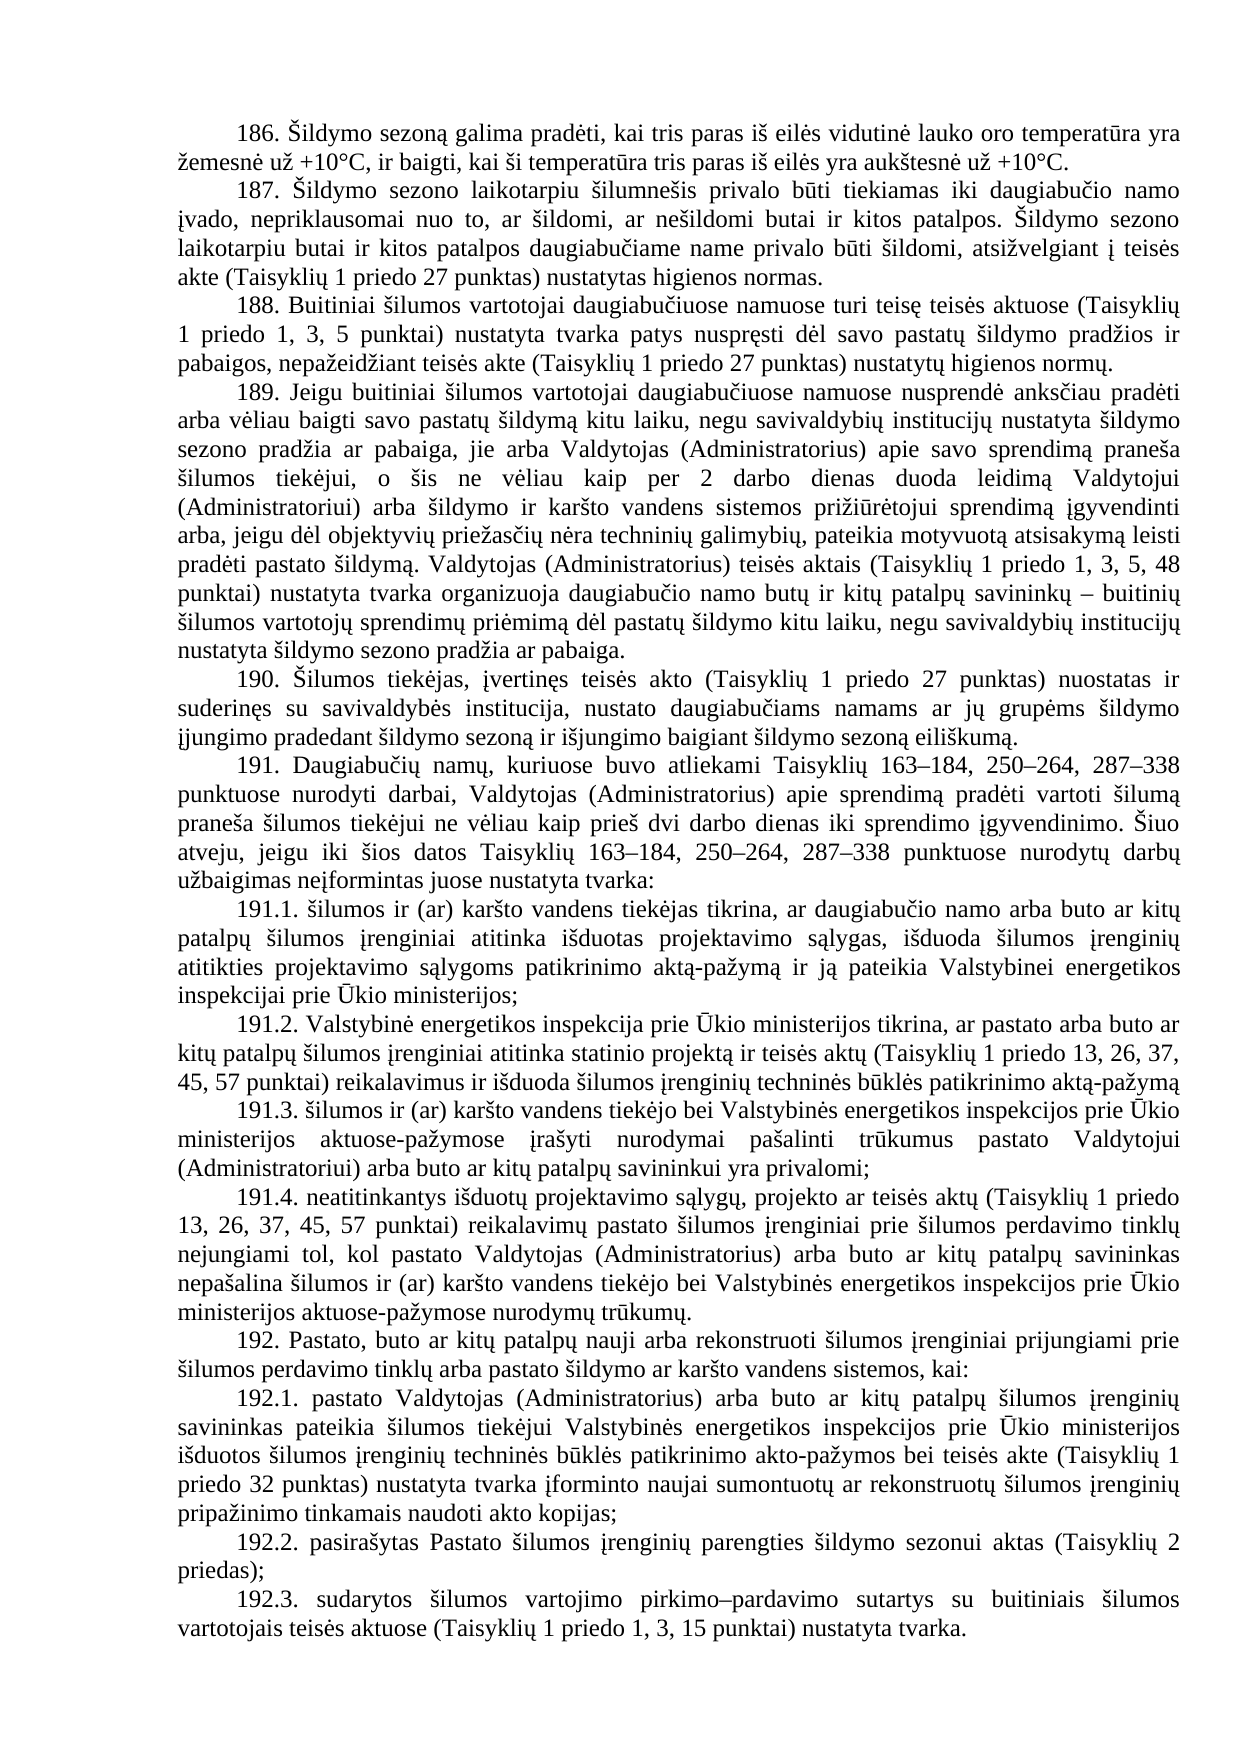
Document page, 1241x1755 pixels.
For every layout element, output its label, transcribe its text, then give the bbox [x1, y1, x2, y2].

text 192. Pastato, buto ar kitų patalpų nauji arba rekonstruoti šilumos įrenginiai prijungiami prie šilumos perdavimo tinklų arba pastato šildymo ar karšto vandens sistemos, kai: [177, 1326, 1181, 1383]
text 191. Daugiabučių namų, kuriuose buvo atliekami Taisyklių 163–184, 250–264, 287–338 punktuose nurodyti darbai, Valdytojas (Administratorius) apie sprendimą pradėti vartoti šilumą praneša šilumos tiekėjui ne vėliau kaip prieš dvi darbo dienas iki sprendimo įgyvendinimo. Šiuo atveju, jeigu iki šios datos Taisyklių 163–184, 250–264, 287–338 punktuose nurodytų darbų užbaigimas neįformintas juose nustatyta tvarka: [177, 751, 1181, 894]
text 186. Šildymo sezoną galima pradėti, kai tris paras iš eilės vidutinė lauko oro temperatūra yra žemesnė už +10°C, ir baigti, kai ši temperatūra tris paras iš eilės yra aukštesnė už +10°C. [177, 118, 1181, 176]
text 191.3. šilumos ir (ar) karšto vandens tiekėjo bei Valstybinės energetikos inspekcijos prie Ūkio ministerijos aktuose-pažymose įrašyti nurodymai pašalinti trūkumus pastato Valdytojui (Administratoriui) arba buto ar kitų patalpų savininkui yra privalomi; [177, 1096, 1181, 1182]
text 192.1. pastato Valdytojas (Administratorius) arba buto ar kitų patalpų šilumos įrenginių savininkas pateikia šilumos tiekėjui Valstybinės energetikos inspekcijos prie Ūkio ministerijos išduotos šilumos įrenginių techninės būklės patikrinimo akto-pažymos bei teisės akte (Taisyklių 1 priedo 32 punktas) nustatyta tvarka įforminto naujai sumontuotų ar rekonstruotų šilumos įrenginių pripažinimo tinkamais naudoti akto kopijas; [177, 1383, 1181, 1527]
text 187. Šildymo sezono laikotarpiu šilumnešis privalo būti tiekiamas iki daugiabučio namo įvado, nepriklausomai nuo to, ar šildomi, ar nešildomi butai ir kitos patalpos. Šildymo sezono laikotarpiu butai ir kitos patalpos daugiabučiame name privalo būti šildomi, atsižvelgiant į teisės akte (Taisyklių 1 priedo 27 punktas) nustatytas higienos normas. [177, 176, 1181, 291]
text 190. Šilumos tiekėjas, įvertinęs teisės akto (Taisyklių 1 priedo 27 punktas) nuostatas ir suderinęs su savivaldybės institucija, nustato daugiabučiams namams ar jų grupėms šildymo įjungimo pradedant šildymo sezoną ir išjungimo baigiant šildymo sezoną eiliškumą. [177, 664, 1181, 751]
text 188. Buitiniai šilumos vartotojai daugiabučiuose namuose turi teisę teisės aktuose (Taisyklių 1 priedo 1, 3, 5 punktai) nustatyta tvarka patys nuspręsti dėl savo pastatų šildymo pradžios ir pabaigos, nepažeidžiant teisės akte (Taisyklių 1 priedo 27 punktas) nustatytų higienos normų. [177, 291, 1181, 377]
text 192.3. sudarytos šilumos vartojimo pirkimo–pardavimo sutartys su buitiniais šilumos vartotojais teisės aktuose (Taisyklių 1 priedo 1, 3, 15 punktai) nustatyta tvarka. [177, 1584, 1181, 1642]
text 191.2. Valstybinė energetikos inspekcija prie Ūkio ministerijos tikrina, ar pastato arba buto ar kitų patalpų šilumos įrenginiai atitinka statinio projektą ir teisės aktų (Taisyklių 1 priedo 13, 26, 37, 45, 57 punktai) reikalavimus ir išduoda šilumos įrenginių techninės būklės patikrinimo aktą-pažymą [177, 1009, 1181, 1096]
text 192.2. pasirašytas Pastato šilumos įrenginių parengties šildymo sezonui aktas (Taisyklių 2 priedas); [177, 1527, 1181, 1584]
text 191.1. šilumos ir (ar) karšto vandens tiekėjas tikrina, ar daugiabučio namo arba buto ar kitų patalpų šilumos įrenginiai atitinka išduotas projektavimo sąlygas, išduoda šilumos įrenginių atitikties projektavimo sąlygoms patikrinimo aktą-pažymą ir ją pateikia Valstybinei energetikos inspekcijai prie Ūkio ministerijos; [177, 894, 1181, 1009]
text 189. Jeigu buitiniai šilumos vartotojai daugiabučiuose namuose nusprendė anksčiau pradėti arba vėliau baigti savo pastatų šildymą kitu laiku, negu savivaldybių institucijų nustatyta šildymo sezono pradžia ar pabaiga, jie arba Valdytojas (Administratorius) apie savo sprendimą praneša šilumos tiekėjui, o šis ne vėliau kaip per 2 darbo dienas duoda leidimą Valdytojui (Administratoriui) arba šildymo ir karšto vandens sistemos prižiūrėtojui sprendimą įgyvendinti arba, jeigu dėl objektyvių priežasčių nėra techninių galimybių, pateikia motyvuotą atsisakymą leisti pradėti pastato šildymą. Valdytojas (Administratorius) teisės aktais (Taisyklių 1 priedo 1, 3, 5, 48 punktai) nustatyta tvarka organizuoja daugiabučio namo butų ir kitų patalpų savininkų – buitinių šilumos vartotojų sprendimų priėmimą dėl pastatų šildymo kitu laiku, negu savivaldybių institucijų nustatyta šildymo sezono pradžia ar pabaiga. [177, 377, 1181, 664]
text 191.4. neatitinkantys išduotų projektavimo sąlygų, projekto ar teisės aktų (Taisyklių 1 priedo 13, 26, 37, 45, 57 punktai) reikalavimų pastato šilumos įrenginiai prie šilumos perdavimo tinklų nejungiami tol, kol pastato Valdytojas (Administratorius) arba buto ar kitų patalpų savininkas nepašalina šilumos ir (ar) karšto vandens tiekėjo bei Valstybinės energetikos inspekcijos prie Ūkio ministerijos aktuose-pažymose nurodymų trūkumų. [177, 1182, 1181, 1326]
